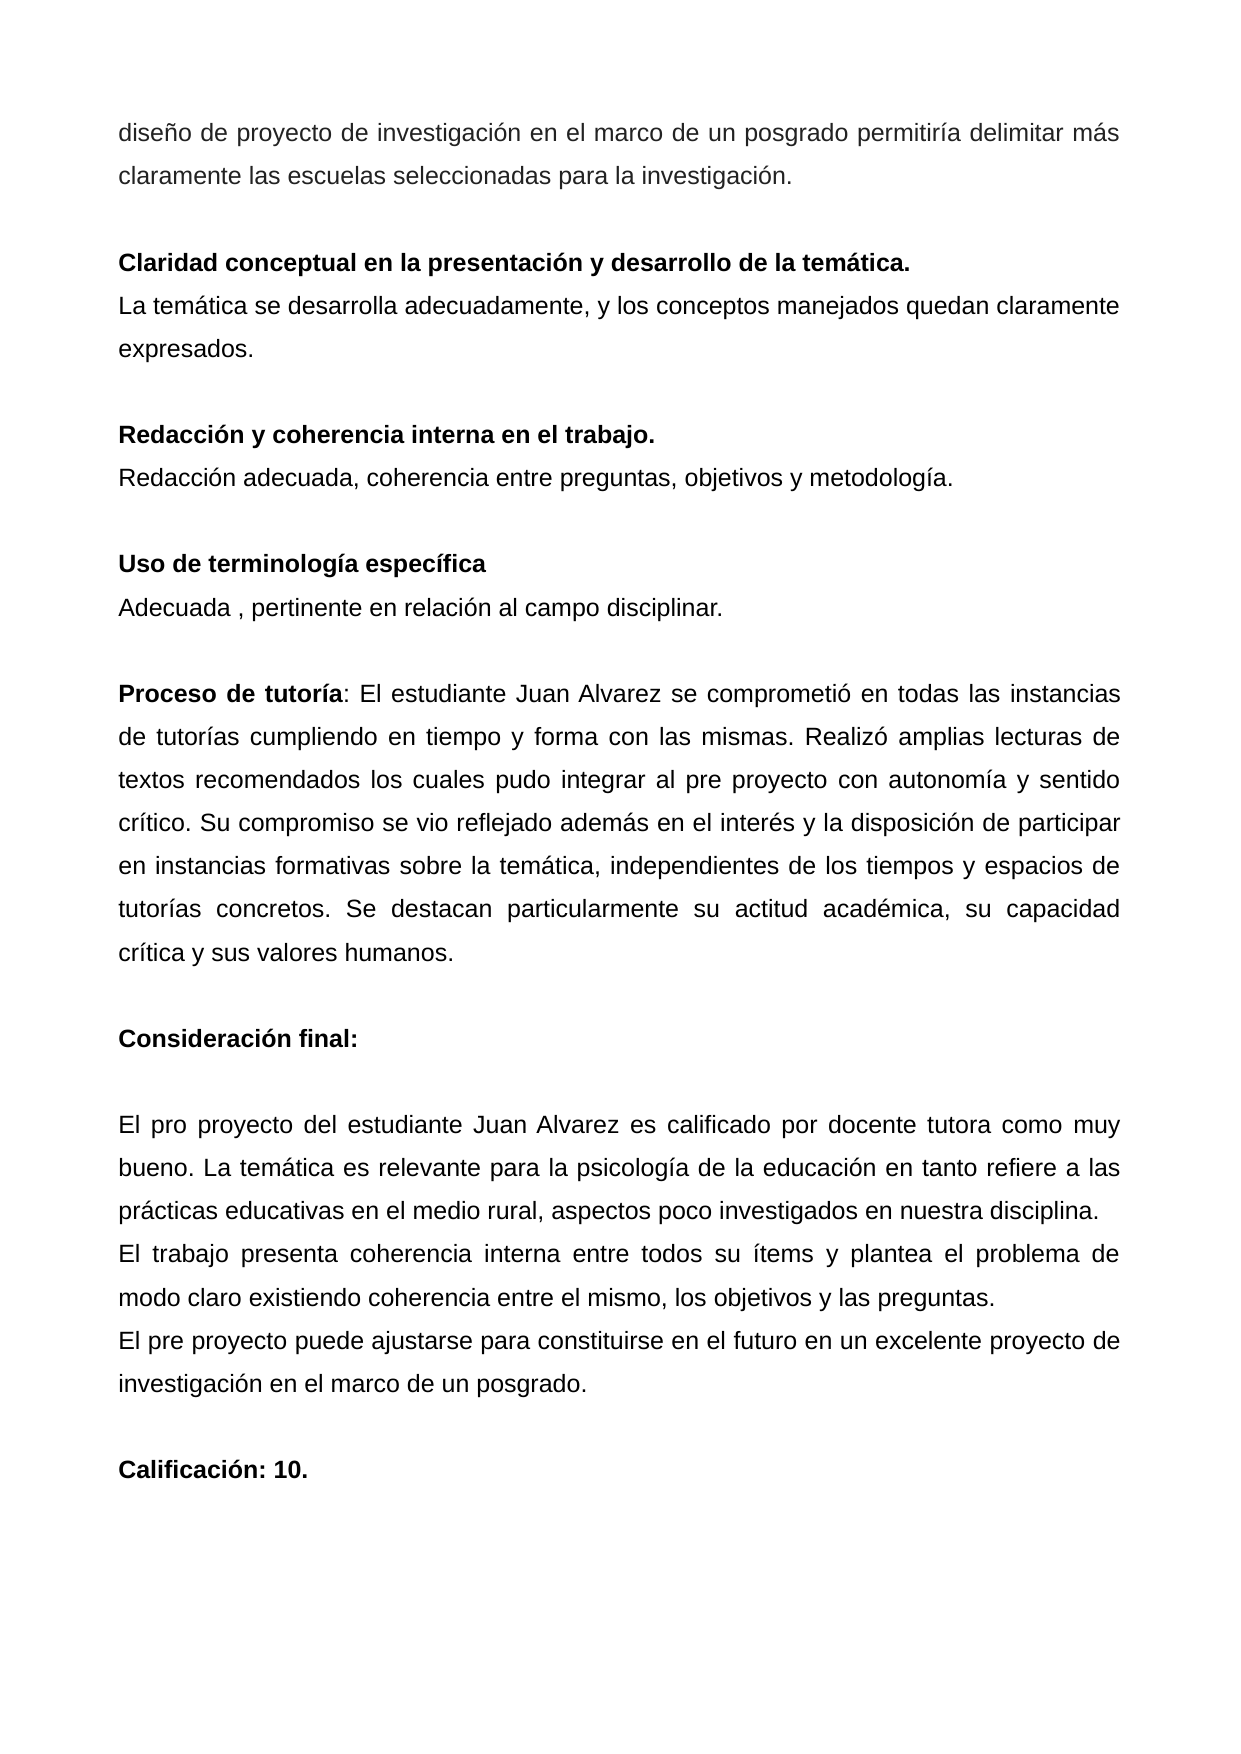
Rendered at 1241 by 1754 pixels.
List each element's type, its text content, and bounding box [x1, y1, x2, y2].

text El trabajo presenta coherencia interna entre todos su ítems y plantea el problema de modo claro existiendo coherencia entre el mismo, los objetivos y las preguntas. [118, 1239, 1122, 1311]
text La temática se desarrolla adecuadamente, y los conceptos manejados quedan claramente expresados. [118, 291, 1122, 362]
text Proceso de tutoría: El estudiante Juan Alvarez se comprometió en todas las instancias de tutorías cumpliendo en tiempo y forma con las mismas. Realizó amplias lecturas de textos recomendados los cuales pudo integrar al pre proyecto con autonomía y sentido crítico. Su compromiso se vio reflejado además en el interés y la disposición de participar en instancias formativas sobre la temática, independientes de los tiempos y espacios de tutorías concretos. Se destacan particularmente su actitud académica, su capacidad crítica y sus valores humanos. [118, 679, 1122, 966]
text Calificación: 10. [118, 1455, 1122, 1484]
text Uso de terminología específica [118, 549, 1122, 578]
text El pro proyecto del estudiante Juan Alvarez es calificado por docente tutora como muy bueno. La temática es relevante para la psicología de la educación en tanto refiere a las prácticas educativas en el medio rural, aspectos poco investigados en nuestra disciplina. [118, 1110, 1122, 1225]
text Claridad conceptual en la presentación y desarrollo de la temática. [118, 247, 1122, 276]
text Consideración final: [118, 1024, 1122, 1052]
text Redacción adecuada, coherencia entre preguntas, objetivos y metodología. [118, 463, 1122, 492]
text diseño de proyecto de investigación en el marco de un posgrado permitiría delimitar más claramente las escuelas seleccionadas para la investigación. [118, 118, 1122, 190]
text El pre proyecto puede ajustarse para constituirse en el futuro en un excelente proyecto de investigación en el marco de un posgrado. [118, 1326, 1122, 1397]
text Adecuada , pertinente en relación al campo disciplinar. [118, 592, 1122, 621]
text Redacción y coherencia interna en el trabajo. [118, 420, 1122, 449]
